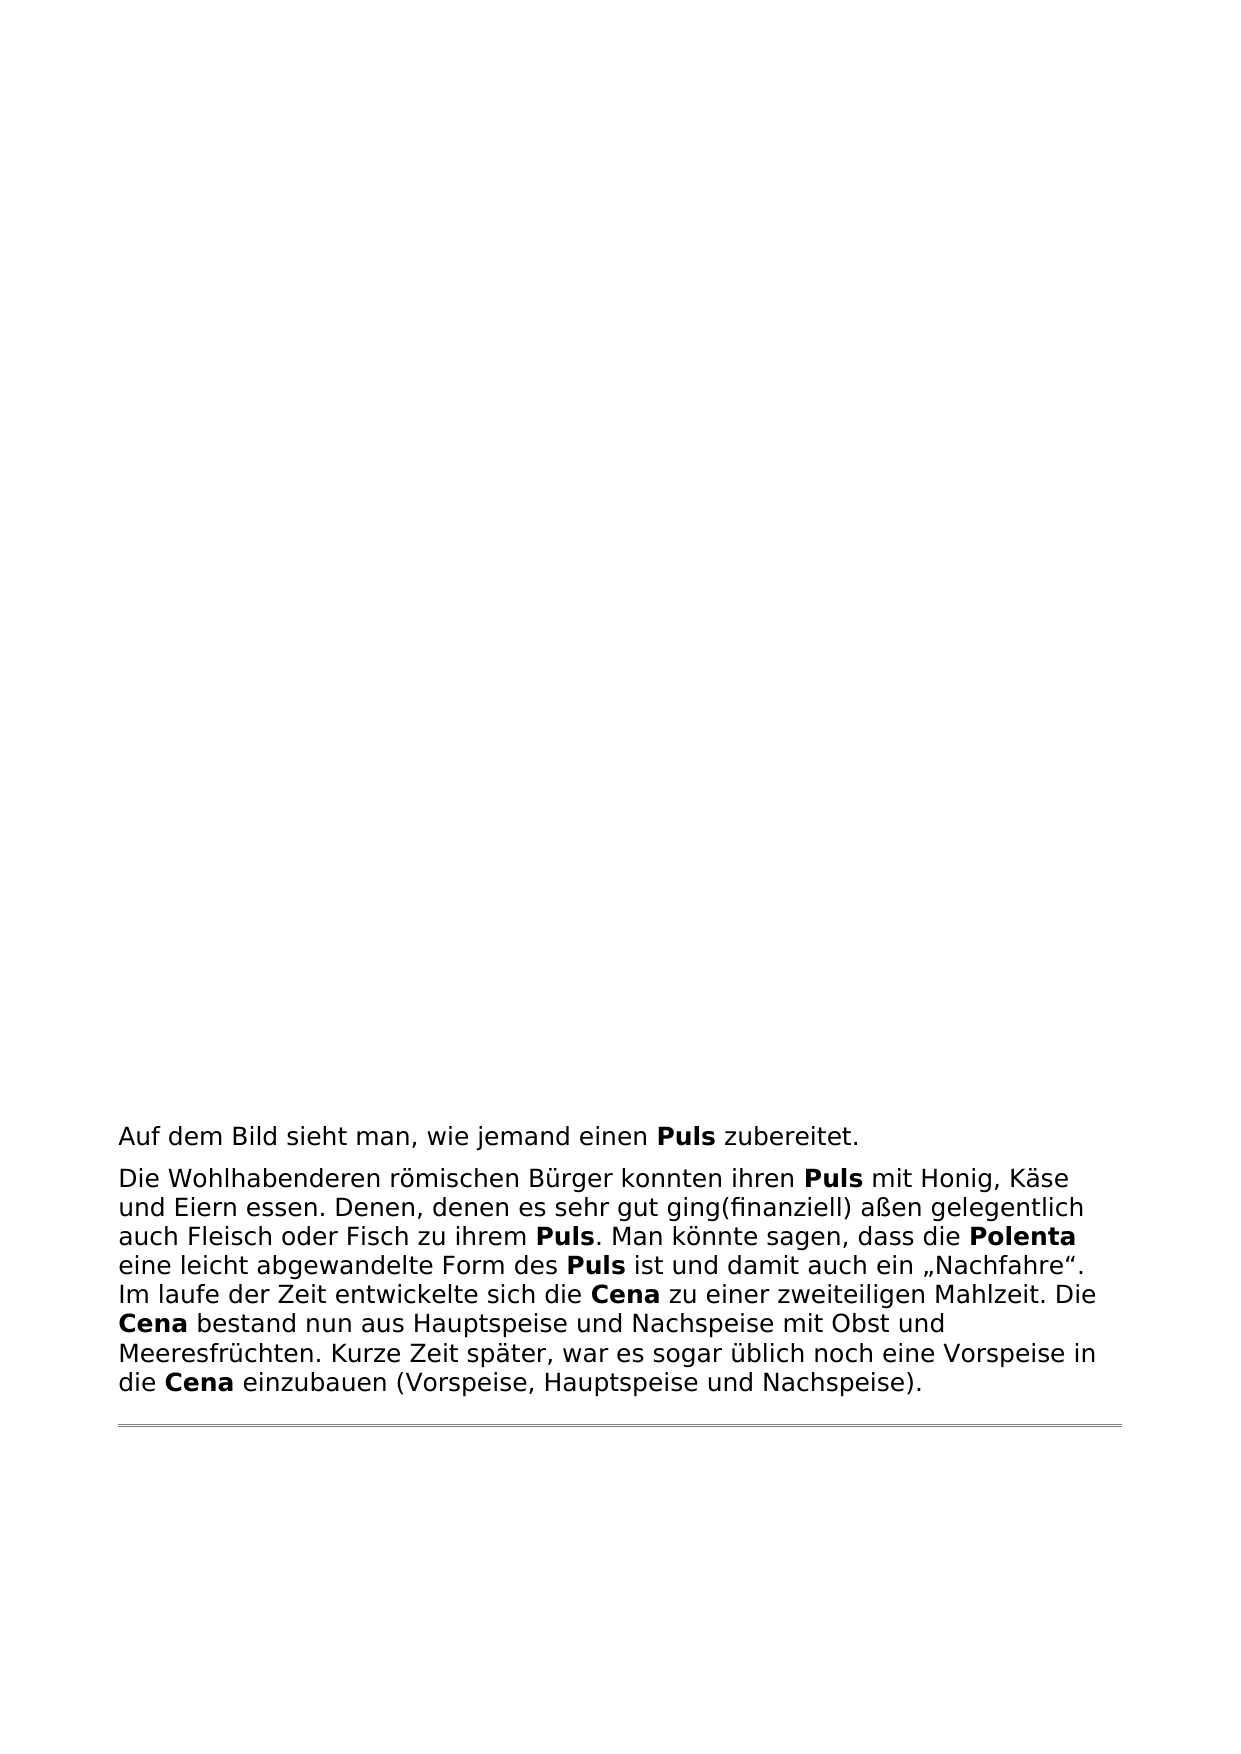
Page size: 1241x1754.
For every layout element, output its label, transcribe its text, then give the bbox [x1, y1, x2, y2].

text Auf dem Bild sieht man, wie jemand einen Puls zubereitet. [118, 118, 1122, 1151]
text Die Wohlhabenderen römischen Bürger konnten ihren Puls mit Honig, Käse und Eiern essen. Denen, denen es sehr gut ging(finanziell) aßen gelegentlich auch Fleisch oder Fisch zu ihrem Puls. Man könnte sagen, dass die Polenta eine leicht abgewandelte Form des Puls ist und damit auch ein „Nachfahre“. Im laufe der Zeit entwickelte sich die Cena zu einer zweiteiligen Mahlzeit. Die Cena bestand nun aus Hauptspeise und Nachspeise mit Obst und Meeresfrüchten. Kurze Zeit später, war es sogar üblich noch eine Vorspeise in die Cena einzubauen (Vorspeise, Hauptspeise und Nachspeise). [118, 1164, 1122, 1397]
